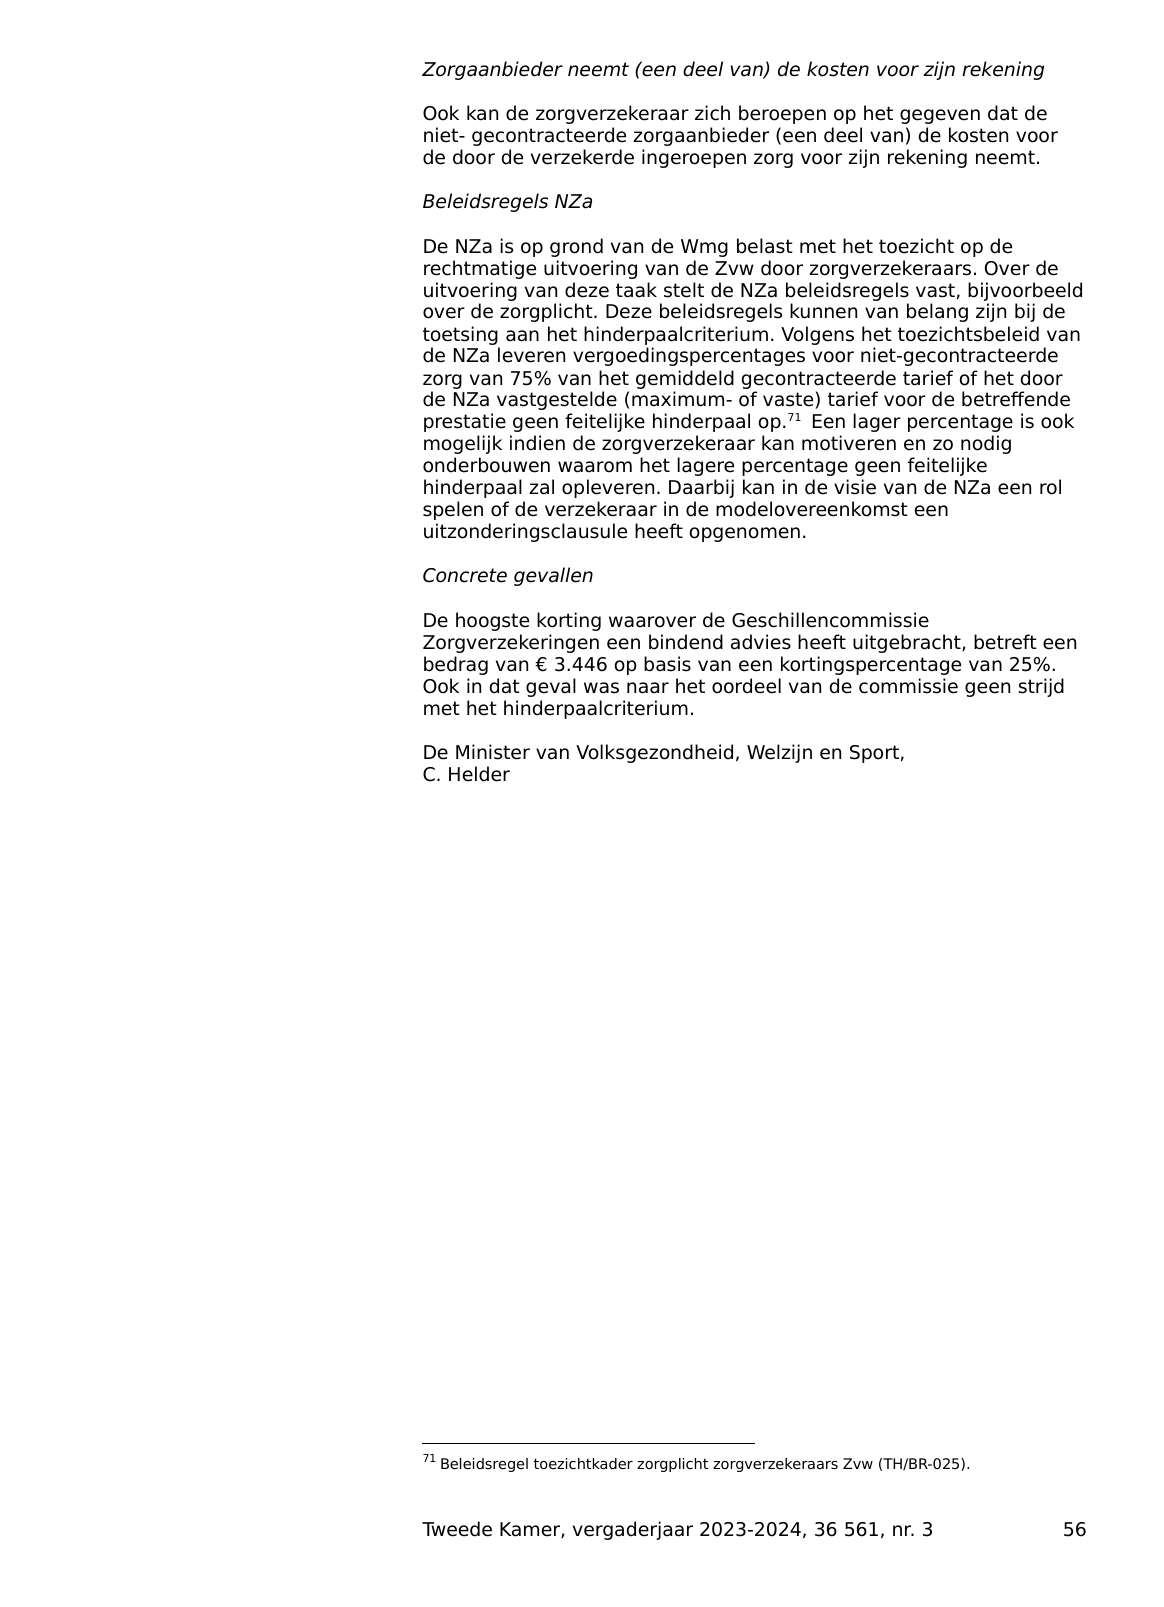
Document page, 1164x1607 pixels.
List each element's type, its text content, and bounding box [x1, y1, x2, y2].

text Ook kan de zorgverzekeraar zich beroepen op het gegeven dat de niet- gecontracteerde zorgaanbieder (een deel van) de kosten voor de door de verzekerde ingeroepen zorg voor zijn rekening neemt. [422, 103, 1087, 169]
text Beleidsregel toezichtkader zorgplicht zorgverzekeraars Zvw (TH/BR-025). [422, 1452, 1087, 1474]
text De hoogste korting waarover de Geschillencommissie Zorgverzekeringen een bindend advies heeft uitgebracht, betreft een bedrag van € 3.446 op basis van een kortingspercentage van 25%. Ook in dat geval was naar het oordeel van de commissie geen strijd met het hinderpaalcriterium. [422, 609, 1087, 719]
text De NZa is op grond van de Wmg belast met het toezicht op de rechtmatige uitvoering van de Zvw door zorgverzekeraars. Over de uitvoering van deze taak stelt de NZa beleidsregels vast, bijvoorbeeld over de zorgplicht. Deze beleidsregels kunnen van belang zijn bij de toetsing aan het hinderpaalcriterium. Volgens het toezichtsbeleid van de NZa leveren vergoedingspercentages voor niet-gecontracteerde zorg van 75% van het gemiddeld gecontracteerde tarief of het door de NZa vastgestelde (maximum- of vaste) tarief voor de betreffende prestatie geen feitelijke hinderpaal op. Een lager percentage is ook mogelijk indien de zorgverzekeraar kan motiveren en zo nodig onderbouwen waarom het lagere percentage geen feitelijke hinderpaal zal opleveren. Daarbij kan in de visie van de NZa een rol spelen of de verzekeraar in de modelovereenkomst een uitzonderingsclausule heeft opgenomen. [422, 236, 1087, 543]
subtitle Zorgaanbieder neemt (een deel van) de kosten voor zijn rekening [422, 59, 1087, 81]
subtitle Beleidsregels NZa [422, 191, 1087, 213]
text De Minister van Volksgezondheid, Welzijn en Sport, C. Helder [422, 742, 1087, 786]
subtitle Concrete gevallen [422, 565, 1087, 587]
